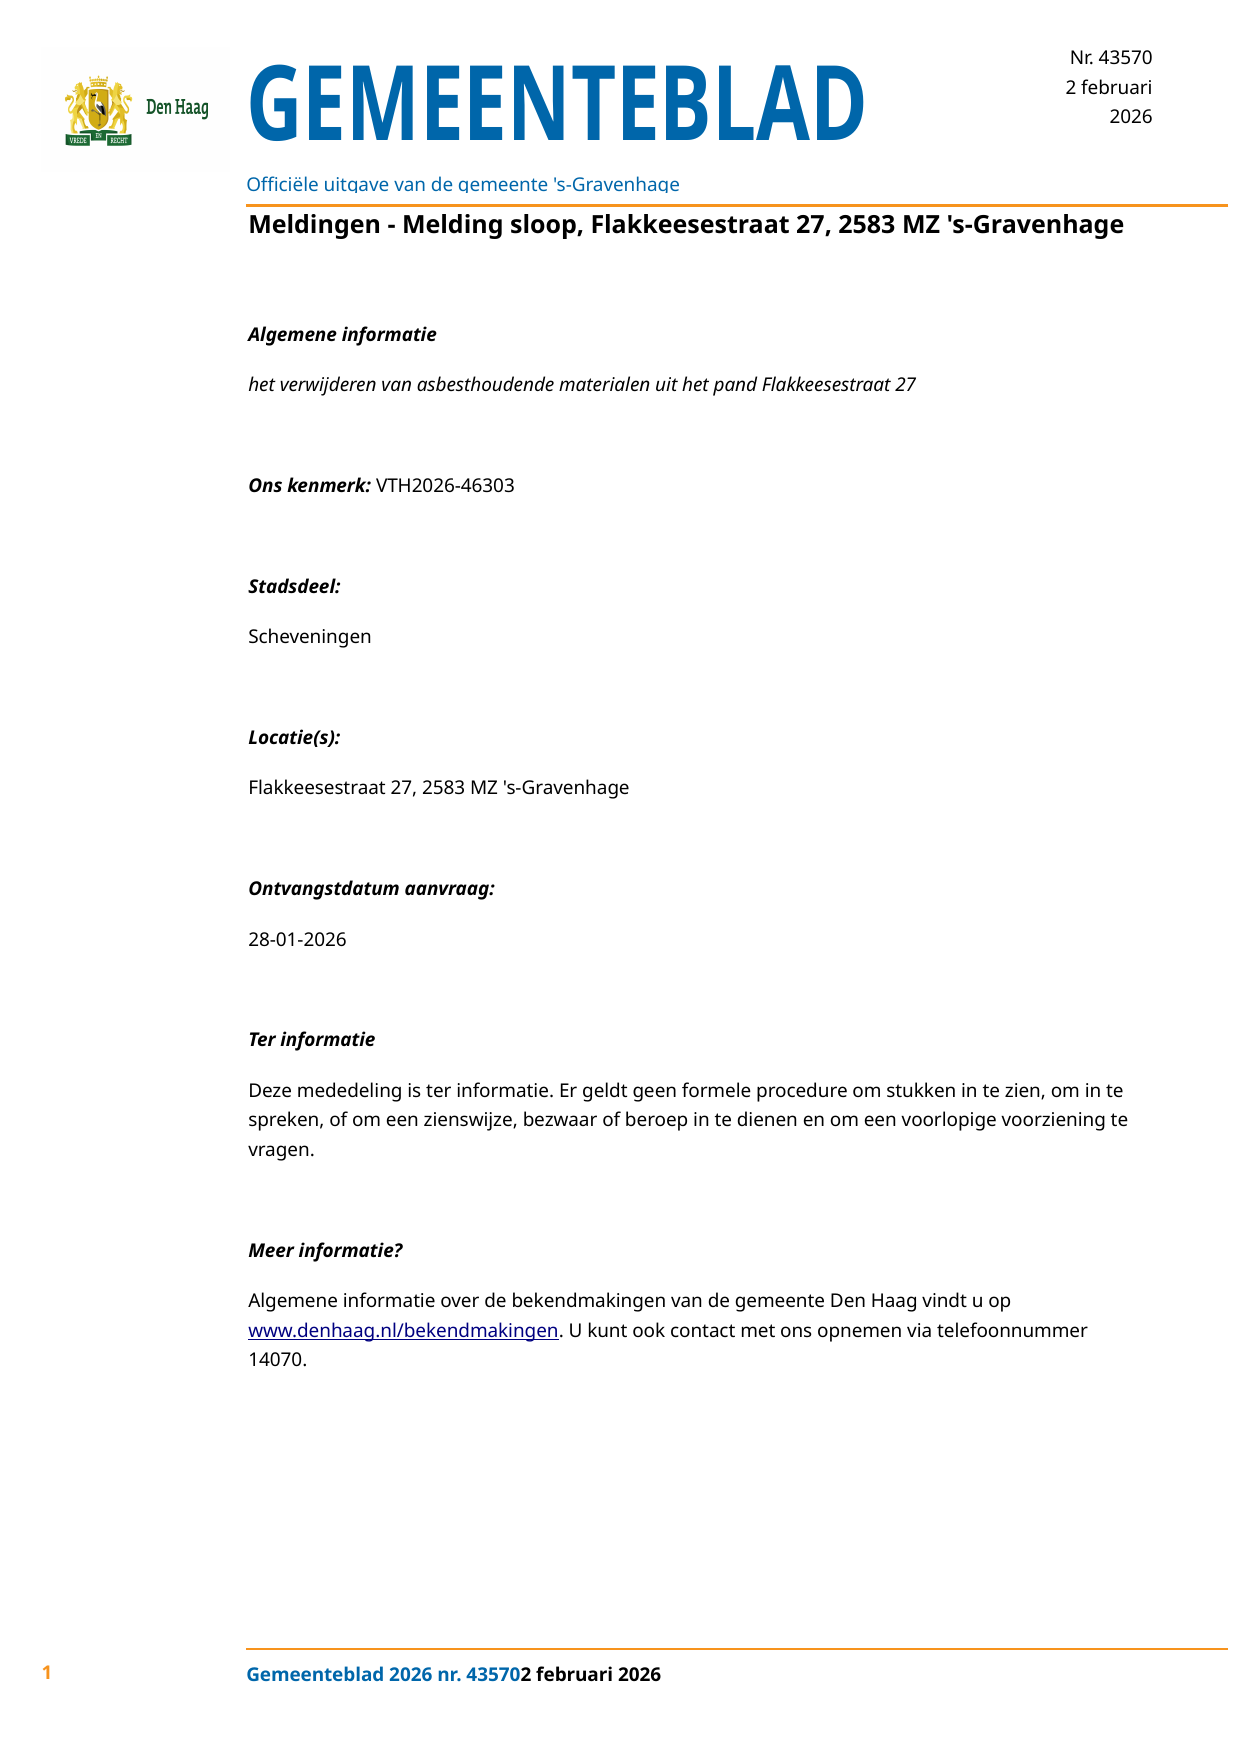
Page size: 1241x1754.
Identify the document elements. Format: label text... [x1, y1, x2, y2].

text Meer informatie? [248, 1237, 1152, 1263]
text Flakkeesestraat 27, 2583 MZ 's-Gravenhage [248, 774, 1152, 800]
text het verwijderen van asbesthoudende materialen uit het pand Flakkeesestraat 27 [248, 371, 1152, 397]
text Ter informatie [248, 1027, 1152, 1052]
text Ons kenmerk: VTH2026-46303 [248, 472, 1152, 498]
text Ontvangstdatum aanvraag: [248, 875, 1152, 901]
picture [41, 47, 231, 172]
text Algemene informatie over de bekendmakingen van de gemeente Den Haag vindt u op www.denhaag.nl/bekendmakingen. U kunt ook contact met ons opnemen via telefoonnummer 14070. [248, 1287, 1152, 1372]
text Stadsdeel: [248, 573, 1152, 598]
text Scheveningen [248, 623, 1152, 649]
text Locatie(s): [248, 724, 1152, 750]
text 28-01-2026 [248, 926, 1152, 951]
text Meldingen - Melding sloop, Flakkeesestraat 27, 2583 MZ 's-Gravenhage [248, 207, 1152, 241]
text Algemene informatie [248, 321, 1152, 346]
text Deze mededeling is ter informatie. Er geldt geen formele procedure om stukken in te zien, om in te spreken, of om een zienswijze, bezwaar of beroep in te dienen en om een voorlopige voorziening te vragen. [248, 1077, 1152, 1162]
